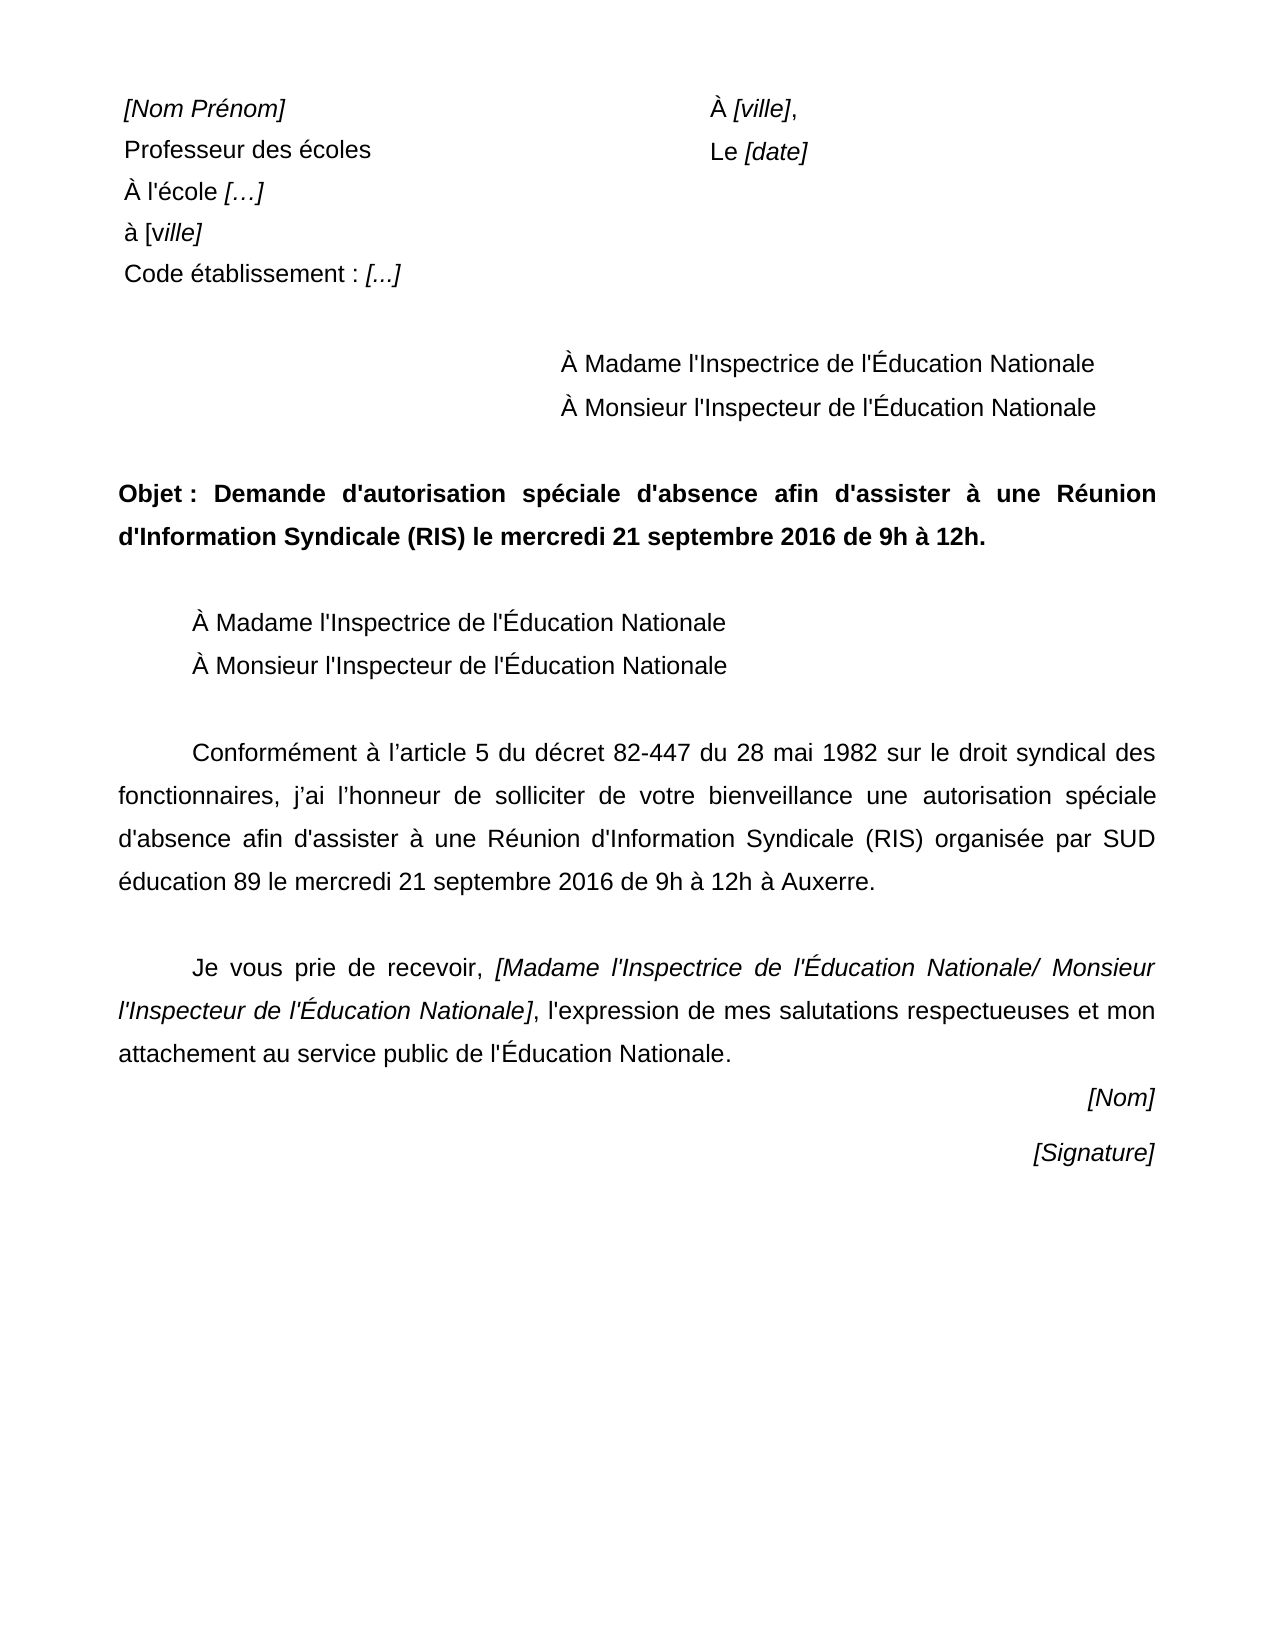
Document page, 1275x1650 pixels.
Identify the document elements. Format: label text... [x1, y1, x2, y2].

text Je vous prie de recevoir, [Madame l'Inspectrice de l'Éducation Nationale/ Monsieur l'Inspecteur de l'Éducation Nationale], l'expression de mes salutations respectueuses et mon attachement au service public de l'Éducation Nationale. [118, 953, 1157, 1068]
text [Nom] [118, 1082, 1157, 1111]
text [Signature] [118, 1138, 1157, 1167]
table_header [Nom Prénom] Professeur des écoles À l'école […] à [ville] Code établissement : [...] [118, 89, 704, 306]
text À Monsieur l'Inspecteur de l'Éducation Nationale [118, 651, 1157, 680]
text À Madame l'Inspectrice de l'Éducation Nationale [118, 349, 1157, 378]
text À Madame l'Inspectrice de l'Éducation Nationale [118, 608, 1157, 637]
text Objet : Demande d'autorisation spéciale d'absence afin d'assister à une Réunion d'Information Syndicale (RIS) le mercredi 21 septembre 2016 de 9h à 12h. [118, 479, 1157, 551]
table_header À [ville], Le [date] [704, 89, 1122, 306]
text À Monsieur l'Inspecteur de l'Éducation Nationale [118, 392, 1157, 421]
text Conformément à l’article 5 du décret 82-447 du 28 mai 1982 sur le droit syndical des fonctionnaires, j’ai l’honneur de solliciter de votre bienveillance une autorisation spéciale d'absence afin d'assister à une Réunion d'Information Syndicale (RIS) organisée par SUD éducation 89 le mercredi 21 septembre 2016 de 9h à 12h à Auxerre. [118, 737, 1157, 896]
